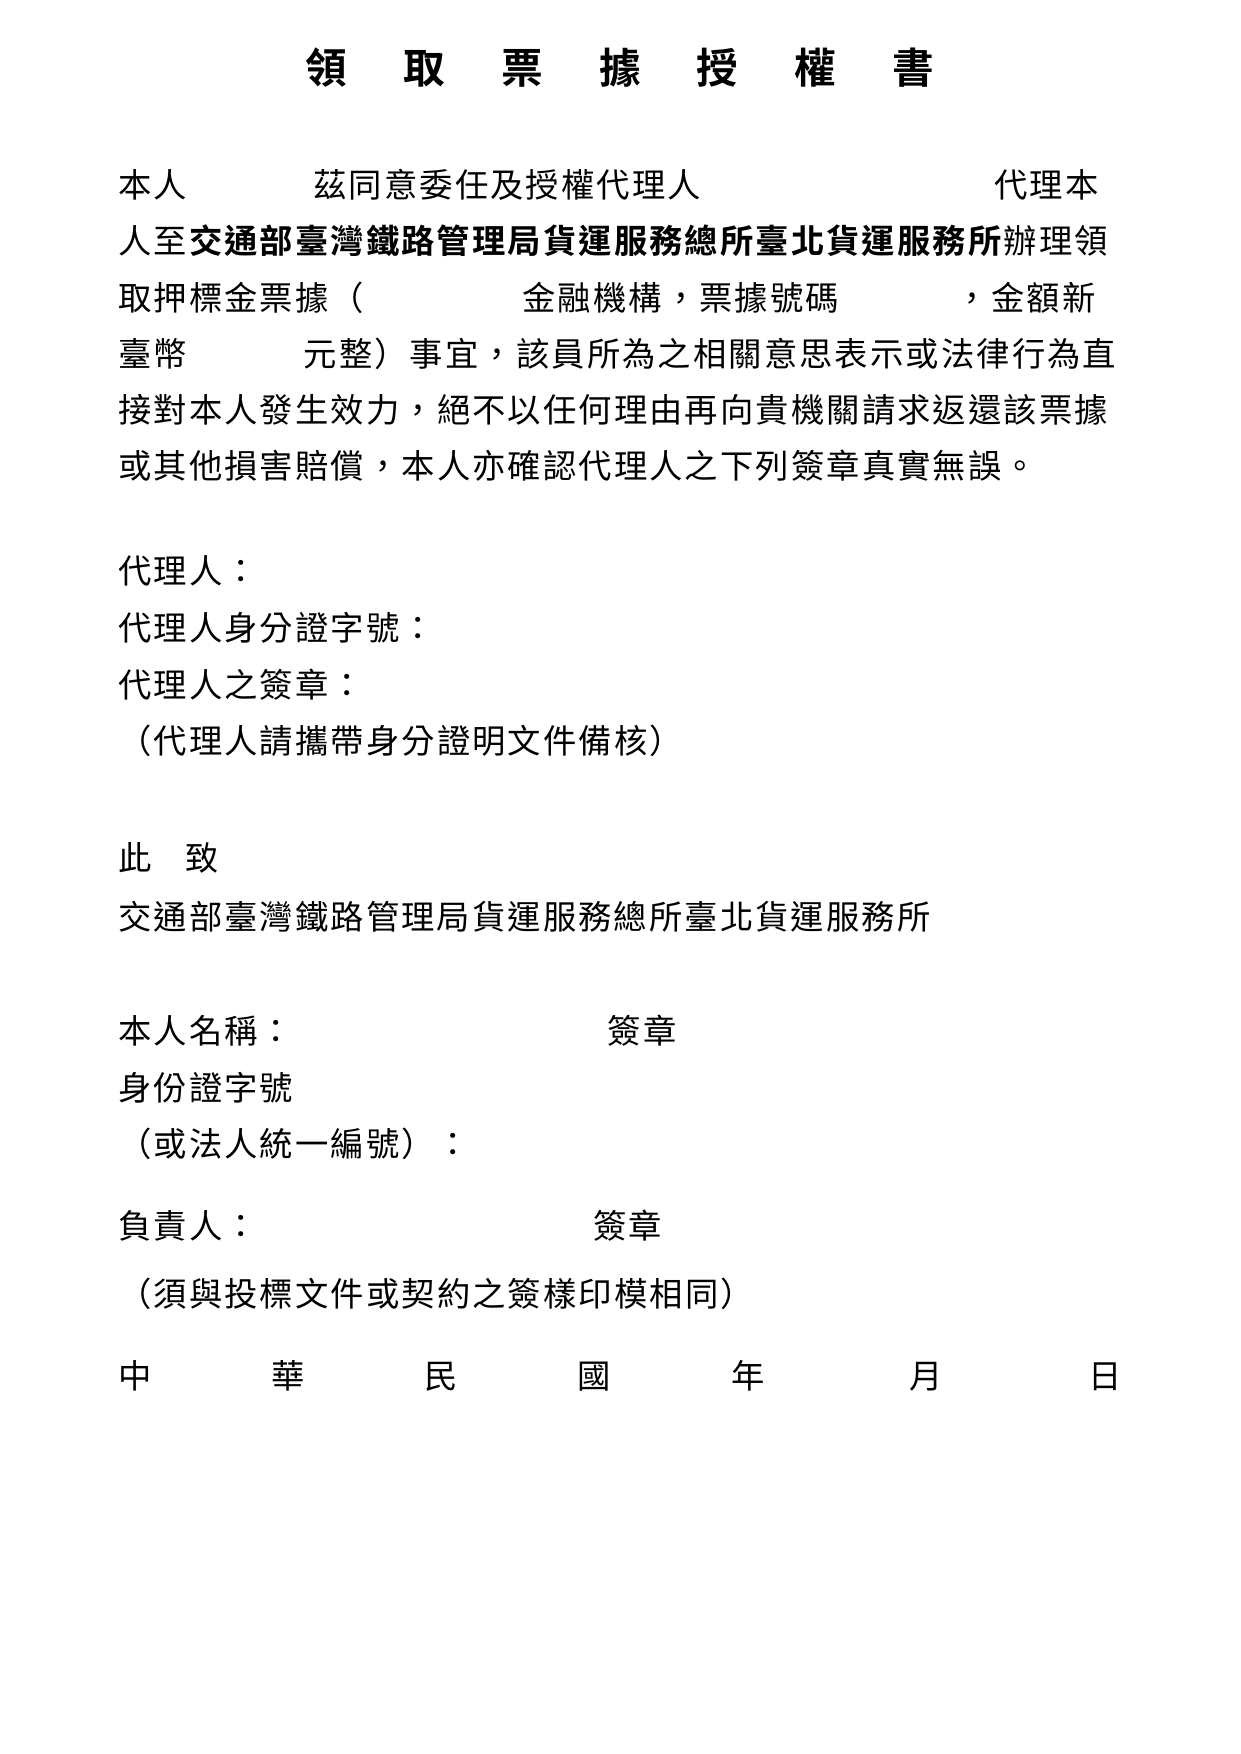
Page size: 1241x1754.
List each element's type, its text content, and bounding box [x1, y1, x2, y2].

text 此 致 [118, 836, 997, 879]
text 代理人之簽章： [118, 664, 1048, 705]
text 交通部臺灣鐵路管理局貨運服務總所臺北貨運服務所 [118, 894, 1070, 938]
text 身份證字號 [118, 1067, 997, 1108]
text （或法人統一編號）： [118, 1123, 997, 1165]
text 中 華 民 國 年 月 日 [118, 1331, 1122, 1398]
text 領取票據授權書 [306, 35, 934, 96]
text 本人 茲同意委任及授權代理人 代理本人至交通部臺灣鐵路管理局貨運服務總所臺北貨運服務所辦理領取押標金票據（ 金融機構，票據號碼 ，金額新臺幣 元整）事宜，該員所為之相關意思表示或法律行為直接對本人發生效力，絕不以任何理由再向貴機關請求返還該票據或其他損害賠償，本人亦確認代理人之下列簽章真實無誤。 [118, 152, 1118, 490]
text 本人名稱： 簽章 [118, 1010, 997, 1052]
text （代理人請攜帶身分證明文件備核） [118, 720, 1048, 762]
text 負責人： 簽章 [118, 1180, 997, 1253]
text 代理人： [118, 550, 1048, 592]
text 代理人身分證字號： [118, 607, 1048, 649]
text （須與投標文件或契約之簽樣印模相同） [118, 1268, 997, 1316]
